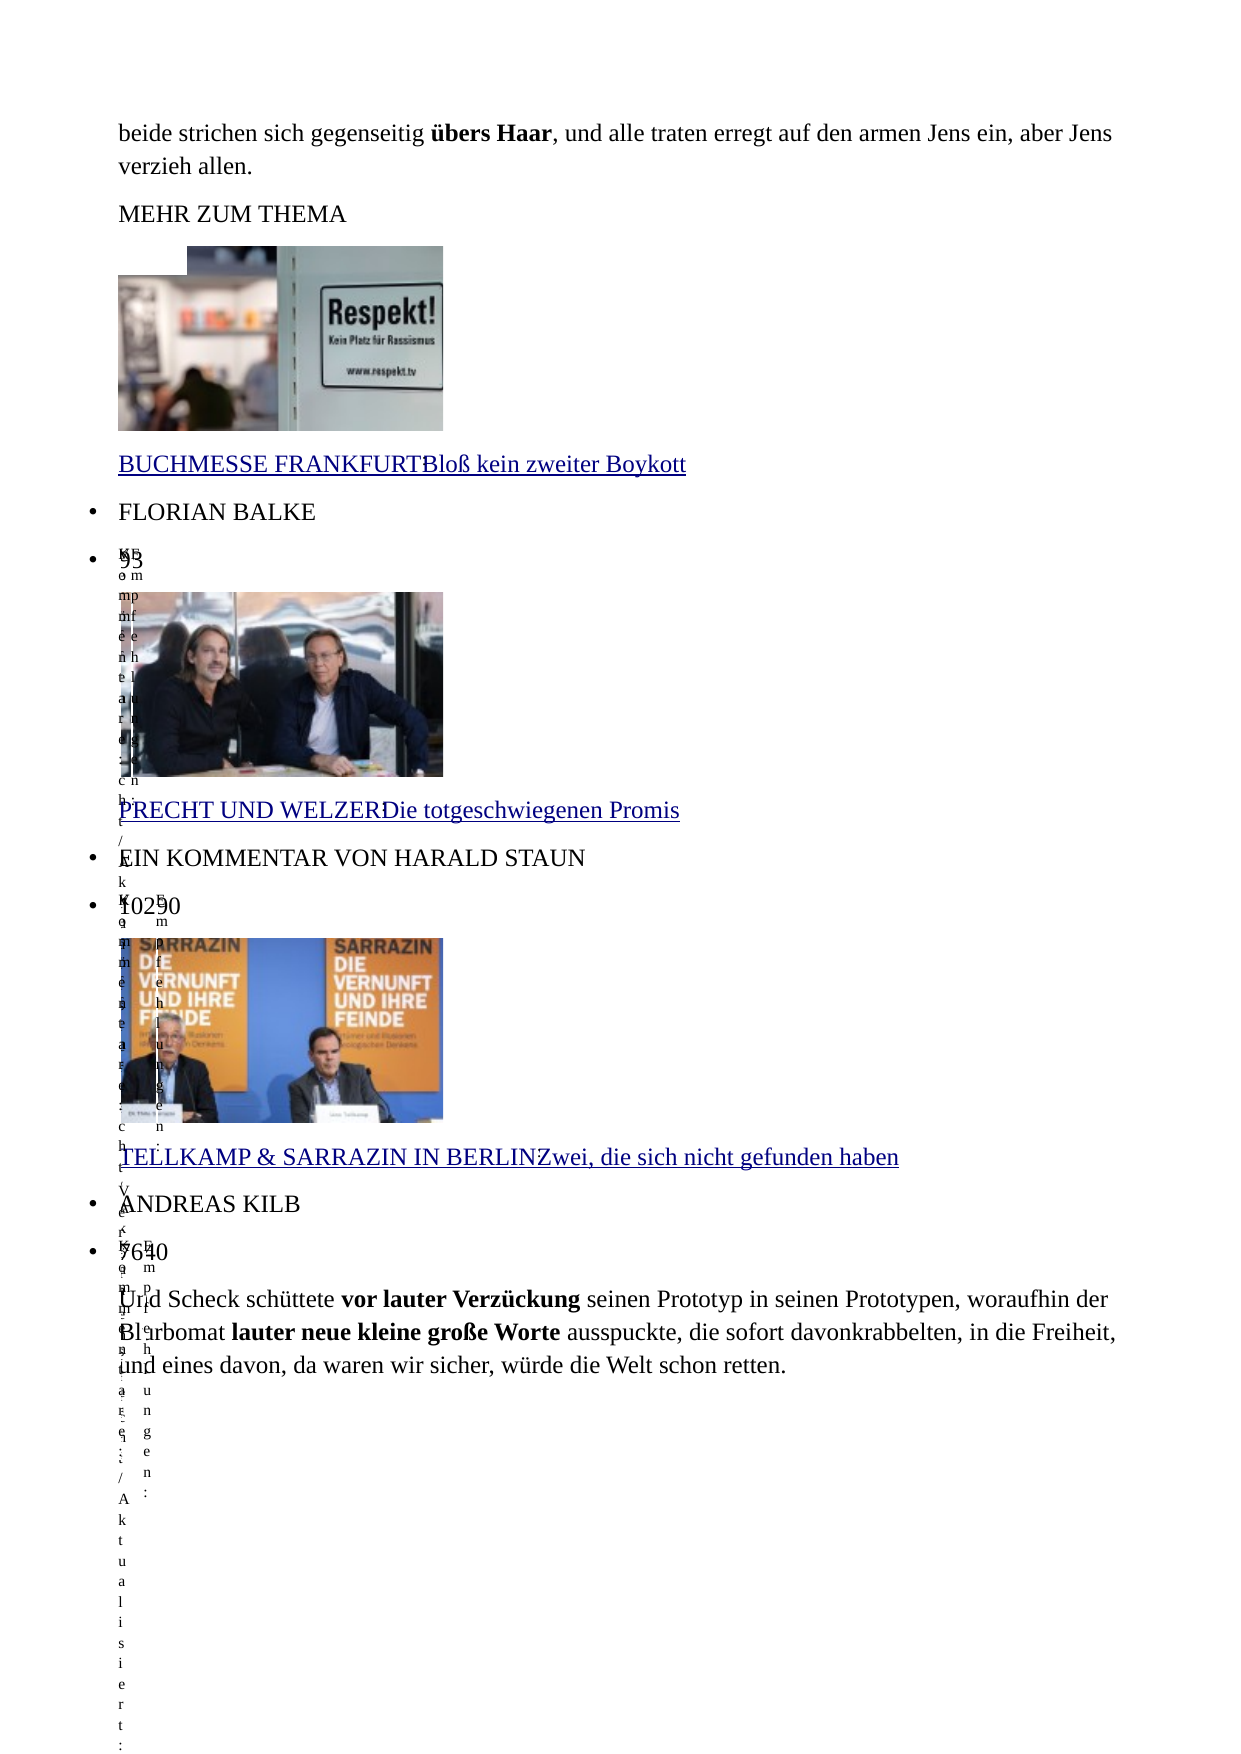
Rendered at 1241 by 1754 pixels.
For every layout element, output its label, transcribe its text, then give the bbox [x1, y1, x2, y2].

picture [121, 938, 156, 1123]
list 7640 [121, 1237, 143, 1266]
picture [158, 938, 444, 1123]
list EIN KOMMENTAR VON HARALD STAUN [121, 843, 1122, 872]
text Und Scheck schüttete vor lauter Verzückung seinen Prototyp in seinen Prototypen, woraufhin der Blurbomat lauter neue kleine große Worte ausspuckte, die sofort davonkrabbelten, in die Freiheit, und eines davon, da waren wir sicher, würde die Welt schon retten. [146, 1284, 1122, 1379]
list FLORIAN BALKE [118, 497, 1122, 526]
text beide strichen sich gegenseitig übers Haar, und alle traten erregt auf den armen Jens ein, aber Jens verzieh allen. [118, 118, 1122, 180]
list 7640 [146, 1237, 1122, 1266]
picture [118, 246, 444, 431]
list 10290 [158, 891, 1122, 919]
picture [133, 592, 444, 777]
text PRECHT UND WELZERDie totgeschwiegenen Promis [121, 796, 1122, 824]
text TELLKAMP & SARRAZIN IN BERLINZwei, die sich nicht gefunden haben [121, 1142, 1122, 1170]
picture [121, 592, 131, 777]
list 10290 [121, 891, 156, 919]
list 93 [133, 545, 1122, 573]
text MEHR ZUM THEMA [118, 199, 1122, 227]
list ANDREAS KILB [121, 1189, 1122, 1218]
text BUCHMESSE FRANKFURTBloß kein zweiter Boykott [118, 449, 1122, 478]
list 93 [121, 545, 131, 573]
